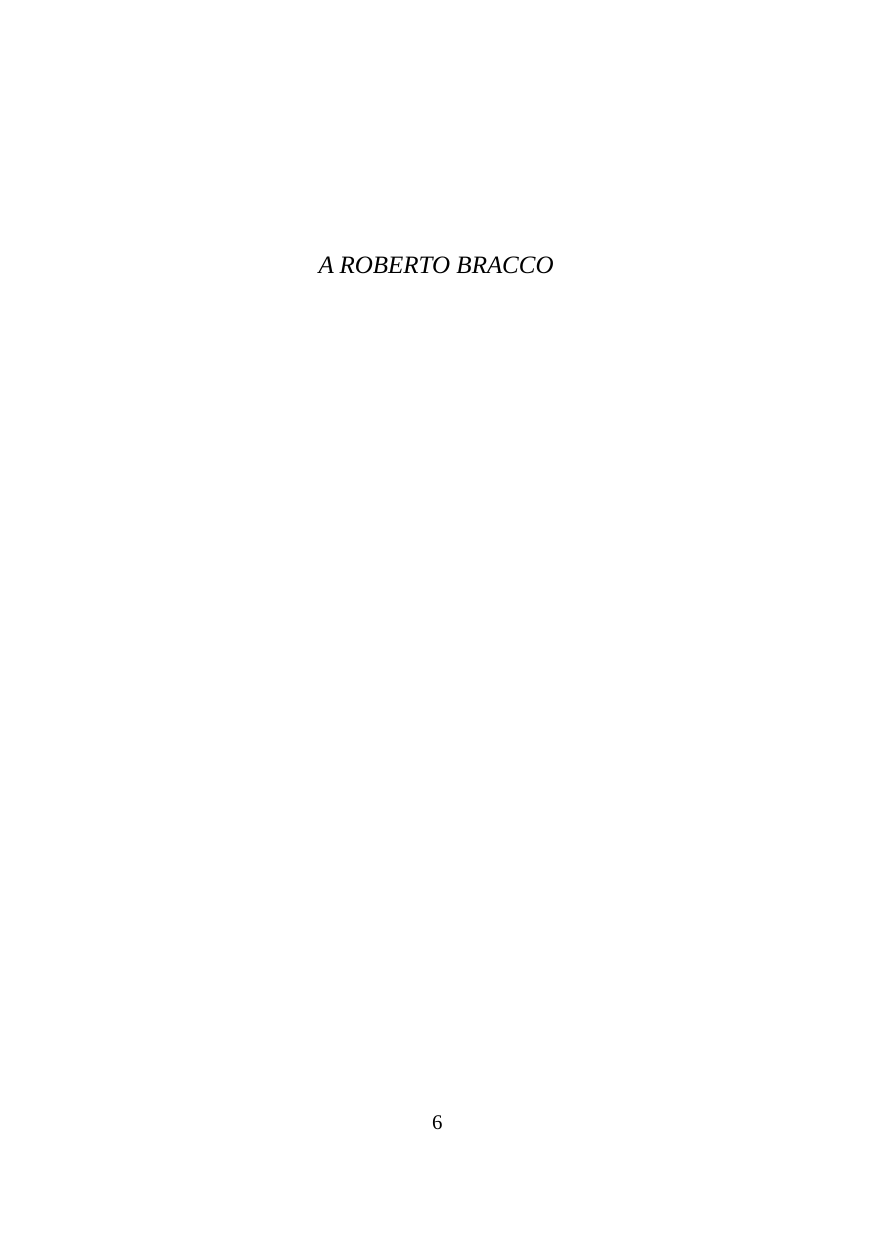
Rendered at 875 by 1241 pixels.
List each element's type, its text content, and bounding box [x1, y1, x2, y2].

text A ROBERTO BRACCO [106, 250, 768, 279]
